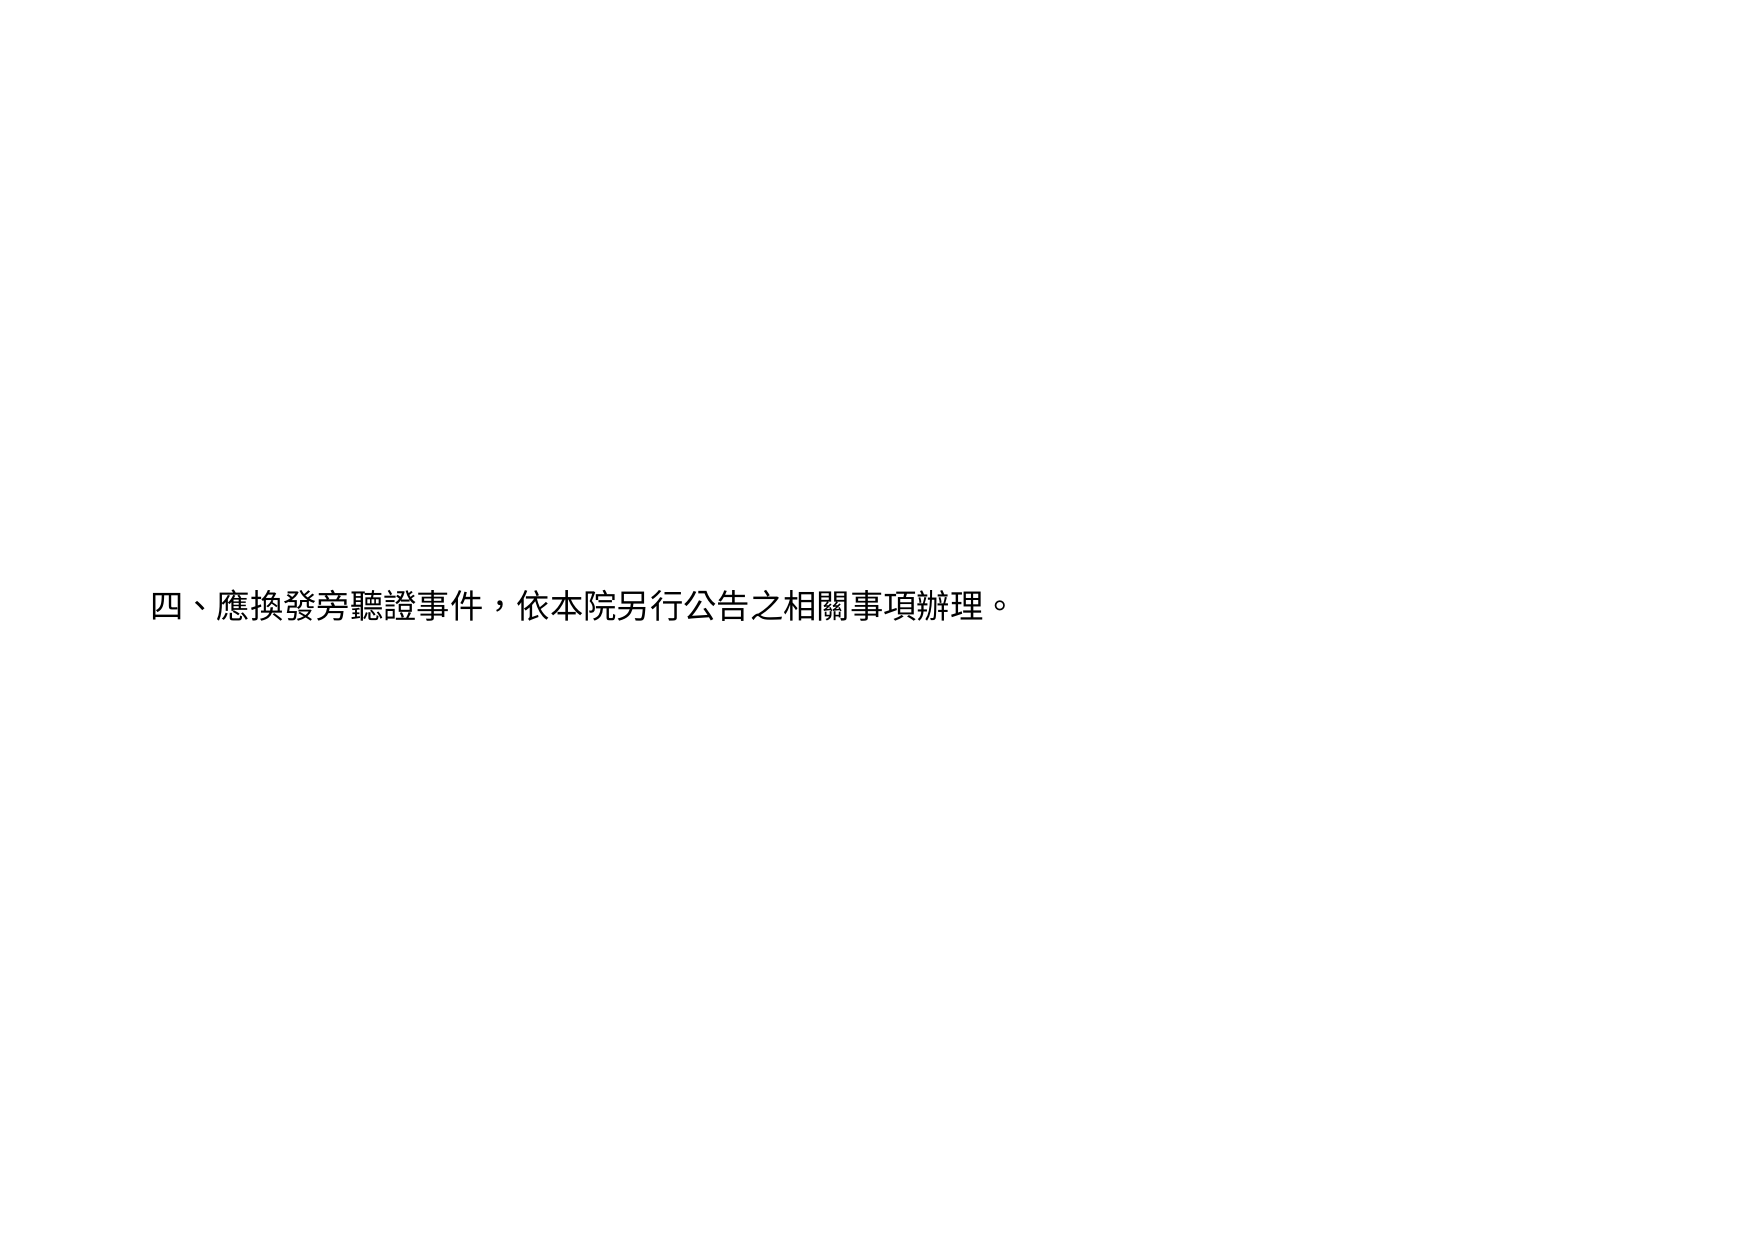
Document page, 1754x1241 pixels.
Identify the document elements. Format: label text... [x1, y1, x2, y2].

text 四、應換發旁聽證事件，依本院另行公告之相關事項辦理。 [150, 562, 1604, 625]
